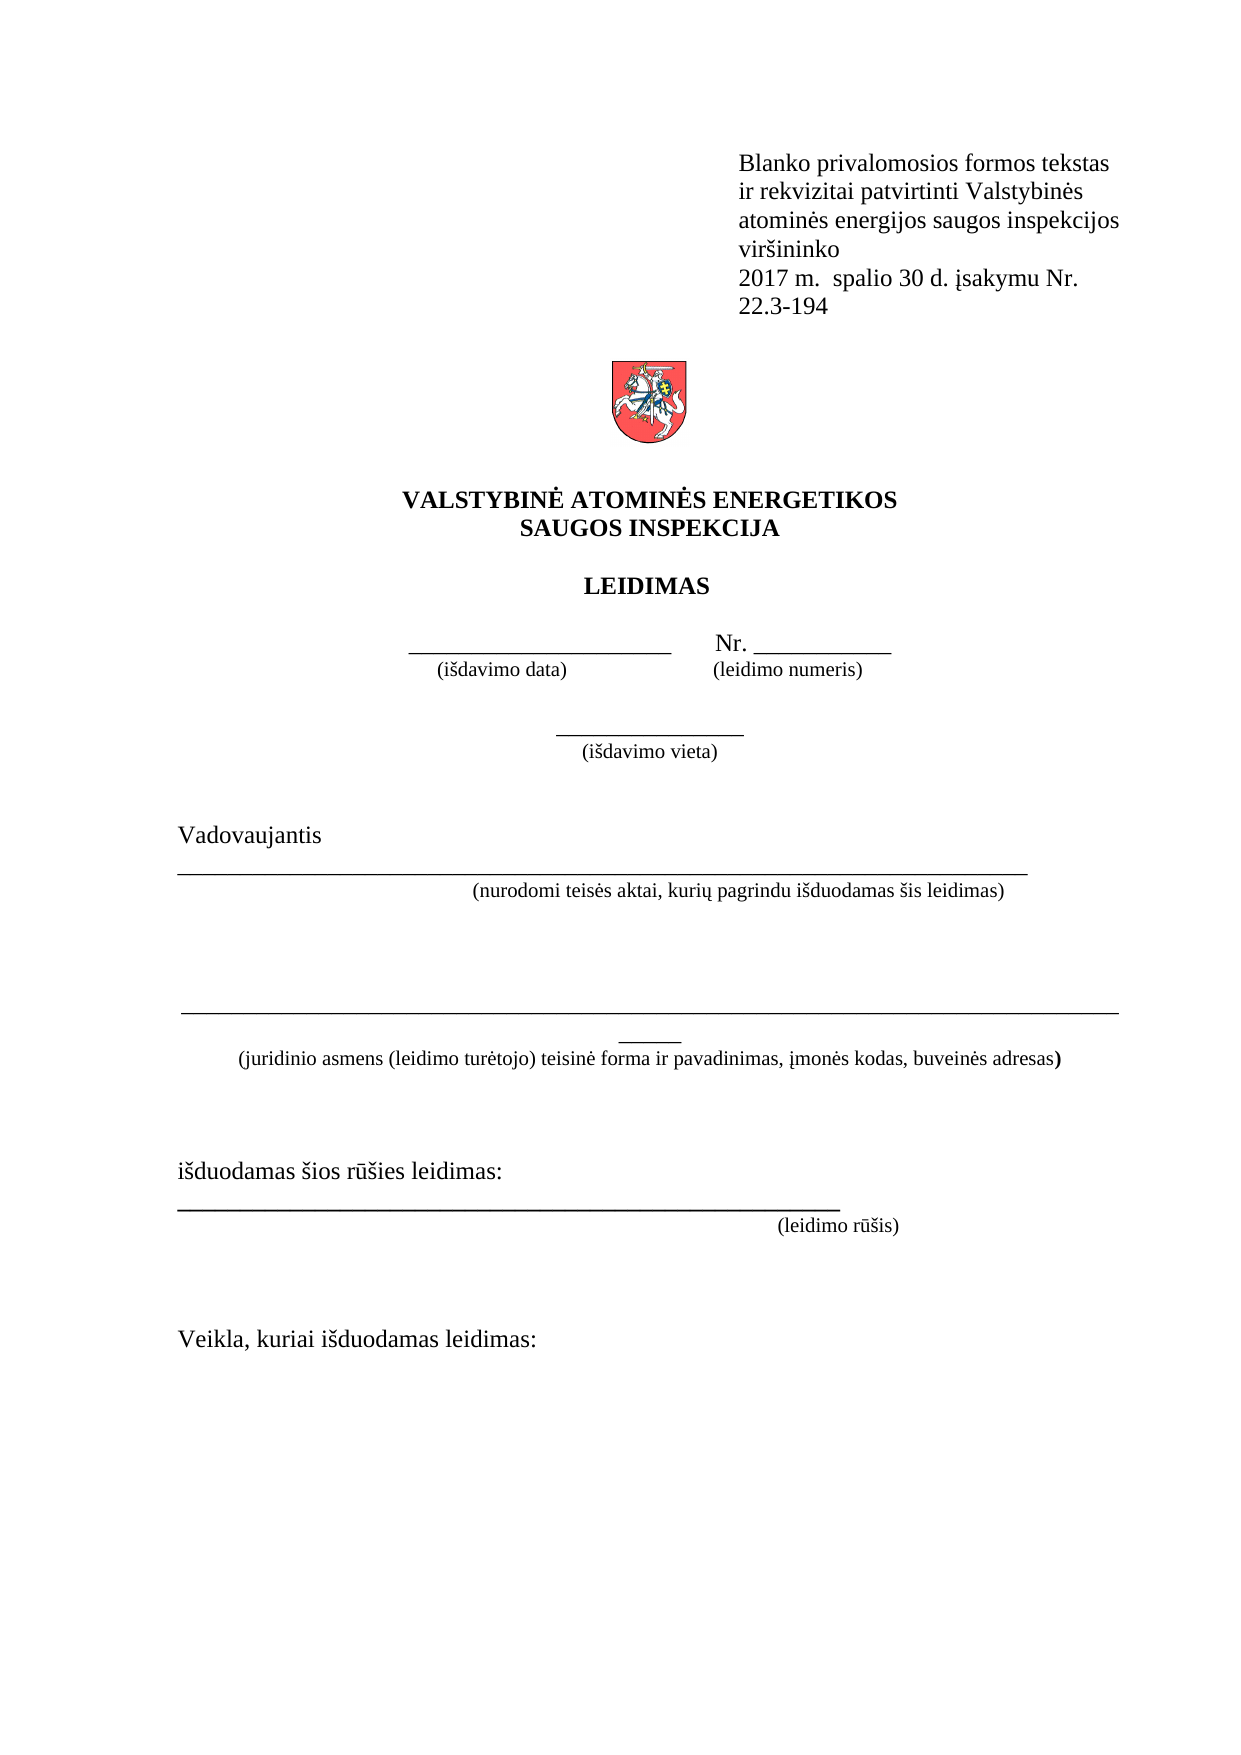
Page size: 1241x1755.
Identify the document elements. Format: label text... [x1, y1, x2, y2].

text (leidimo rūšis) [177, 1213, 1122, 1237]
text _______________ [177, 710, 1122, 739]
text ________________________________________________________________________________ [177, 988, 1122, 1046]
text Veikla, kuriai išduodamas leidimas: [177, 1324, 1122, 1352]
text SAUGOS INSPEKCIJA [177, 513, 1122, 542]
text Blanko privalomosios formos tekstas ir rekvizitai patvirtinti Valstybinės atominės energijos saugos inspekcijos viršininko [738, 148, 1122, 263]
text Vadovaujantis ____________________________________________________________________ [177, 820, 1122, 878]
text (nurodomi teisės aktai, kurių pagrindu išduodamas šis leidimas) [177, 878, 1122, 902]
text (išdavimo vieta) [177, 739, 1122, 763]
text _____________________ Nr. ___________ [177, 628, 1122, 657]
text 2017 m. spalio 30 d. įsakymu Nr. 22.3-194 [738, 263, 1122, 320]
text (juridinio asmens (leidimo turėtojo) teisinė forma ir pavadinimas, įmonės kodas, buveinės adresas) [177, 1046, 1122, 1070]
text LEIDIMAS [177, 571, 1122, 600]
text VALSTYBINĖ ATOMINĖS ENERGETIKOS [177, 485, 1122, 513]
text išduodamas šios rūšies leidimas: _____________________________________________________ [177, 1156, 1122, 1213]
text (išdavimo data) (leidimo numeris) [177, 657, 1122, 681]
